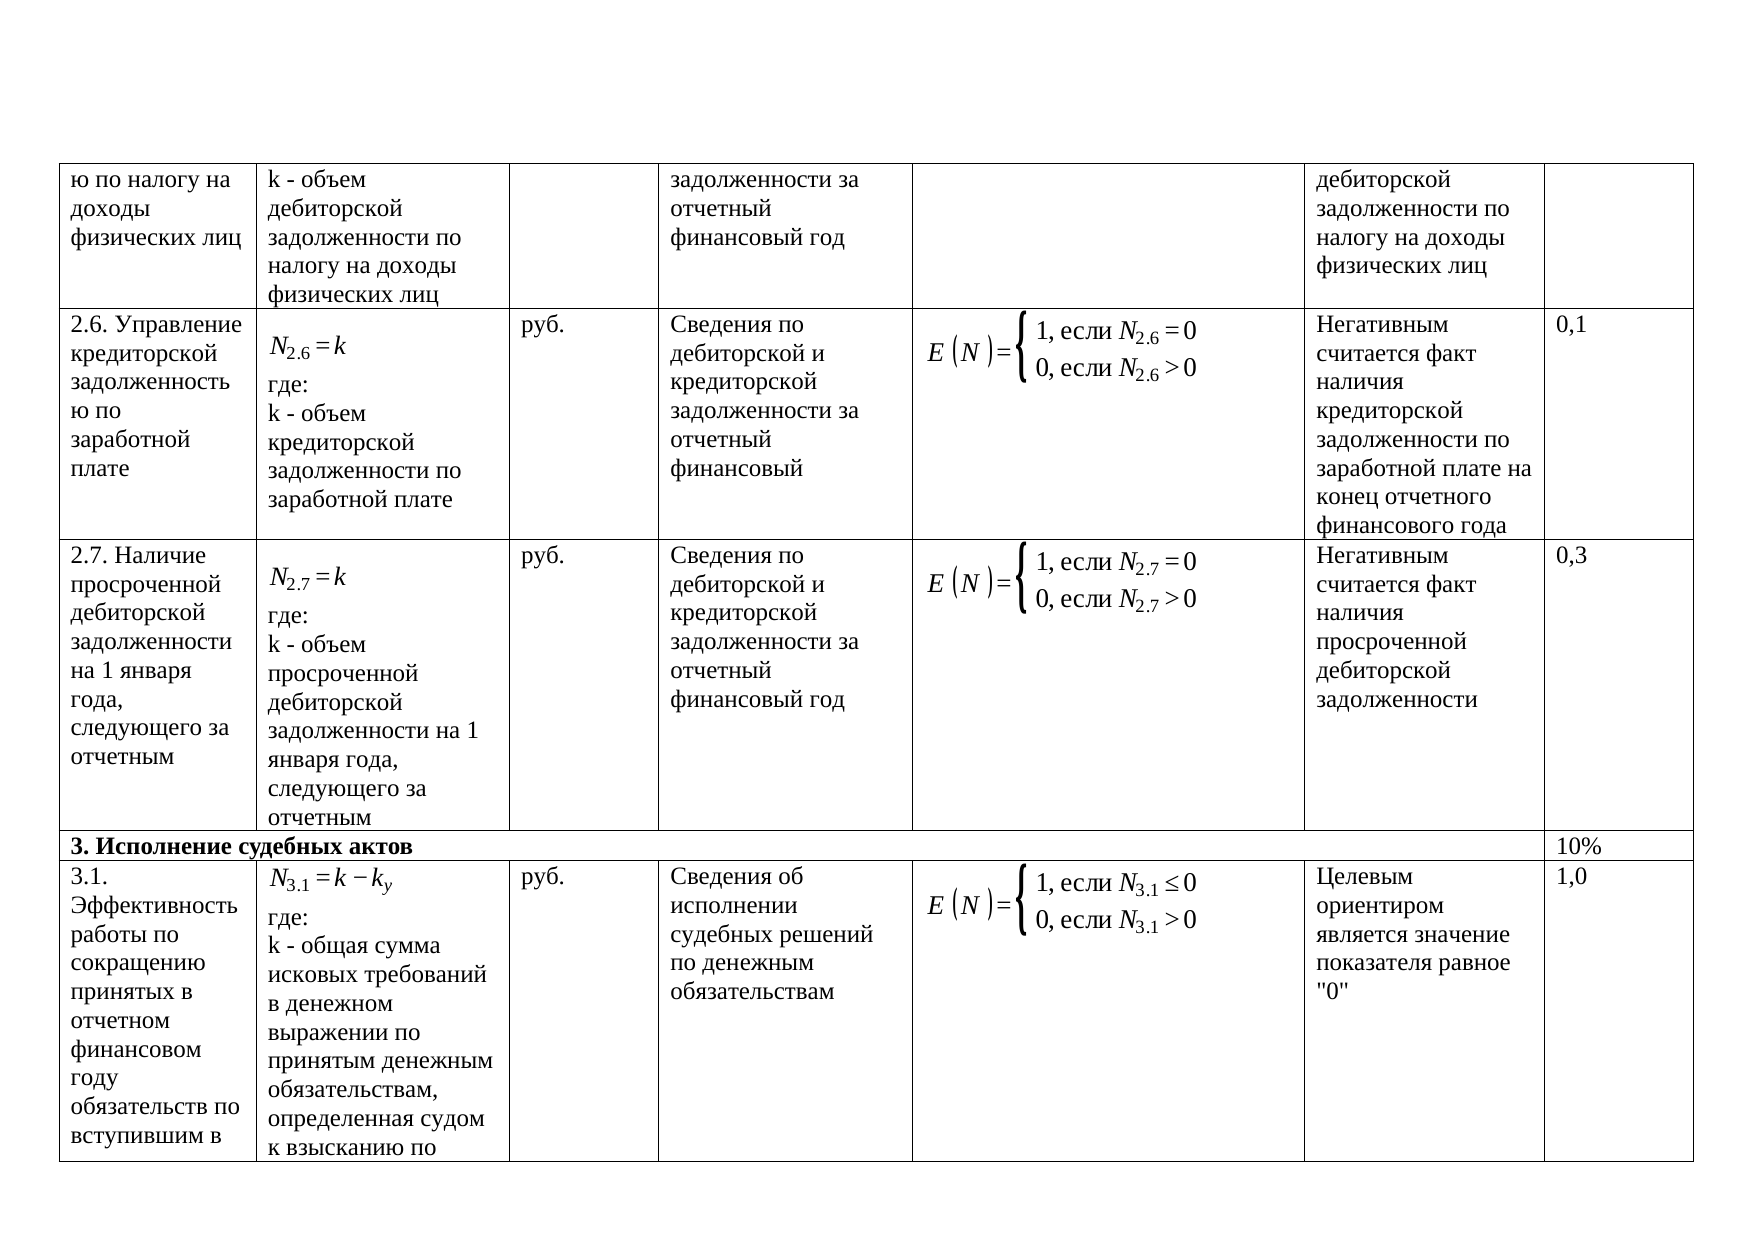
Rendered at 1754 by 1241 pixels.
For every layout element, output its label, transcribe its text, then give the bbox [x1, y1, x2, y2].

table_cell [913, 861, 1304, 1161]
table_cell Негативным считается факт наличия просроченной дебиторской задолженности [1305, 540, 1544, 830]
table_cell Негативным считается факт наличия кредиторской задолженности по заработной плате на конец отчетного финансового года [1305, 309, 1316, 539]
table_cell где: k - объем дебиторской задолженности по налогу на доходы физических лиц [498, 164, 509, 308]
table_cell задолженности за отчетный финансовый год [659, 164, 912, 308]
table_cell Сведения об исполнении судебных решений по денежным обязательствам [659, 861, 912, 1161]
table_cell 10% [1682, 831, 1693, 860]
table_cell руб. [510, 861, 658, 1161]
table_cell 10% [1545, 831, 1556, 860]
table_cell 3.1. Эффективность работы по сокращению принятых в отчетном финансовом году обязательств по вступившим в [60, 861, 256, 1161]
table_cell дебиторской задолженности по налогу на доходы физических лиц [1305, 164, 1544, 308]
table_cell где: k - объем кредиторской задолженности по заработной плате [257, 309, 509, 539]
table_cell [510, 164, 658, 308]
table_cell 0,3 [1545, 540, 1693, 830]
table_cell 1,0 [1545, 861, 1693, 1161]
table_cell 2.6. Управление кредиторской задолженностью по заработной плате [60, 309, 256, 539]
table_cell Негативным считается факт наличия кредиторской задолженности по заработной плате на конец отчетного финансового года [1533, 309, 1544, 539]
table_cell [1545, 164, 1693, 308]
table_cell где: k - объем просроченной дебиторской задолженности на 1 января года, следующего за отчетным [257, 540, 268, 830]
table_cell руб. [510, 309, 658, 539]
table_cell Целевым ориентиром является значение показателя равное "0" [1305, 861, 1544, 1161]
table_cell где: k - объем дебиторской задолженности по налогу на доходы физических лиц [257, 164, 268, 308]
table_cell [913, 309, 1304, 539]
table_cell руб. [510, 540, 658, 830]
table_cell ю по налогу на доходы физических лиц [60, 164, 256, 308]
table_cell [913, 164, 1304, 308]
table_cell Сведения по дебиторской и кредиторской задолженности за отчетный финансовый [659, 309, 912, 539]
table_cell 0,1 [1545, 309, 1693, 539]
table_cell Сведения по дебиторской и кредиторской задолженности за отчетный финансовый год [659, 540, 912, 830]
table_cell где: k - объем просроченной дебиторской задолженности на 1 января года, следующего за отчетным [498, 540, 509, 830]
table_cell [913, 540, 1304, 830]
table_cell 2.7. Наличие просроченной дебиторской задолженности на 1 января года, следующего за отчетным [60, 540, 256, 830]
